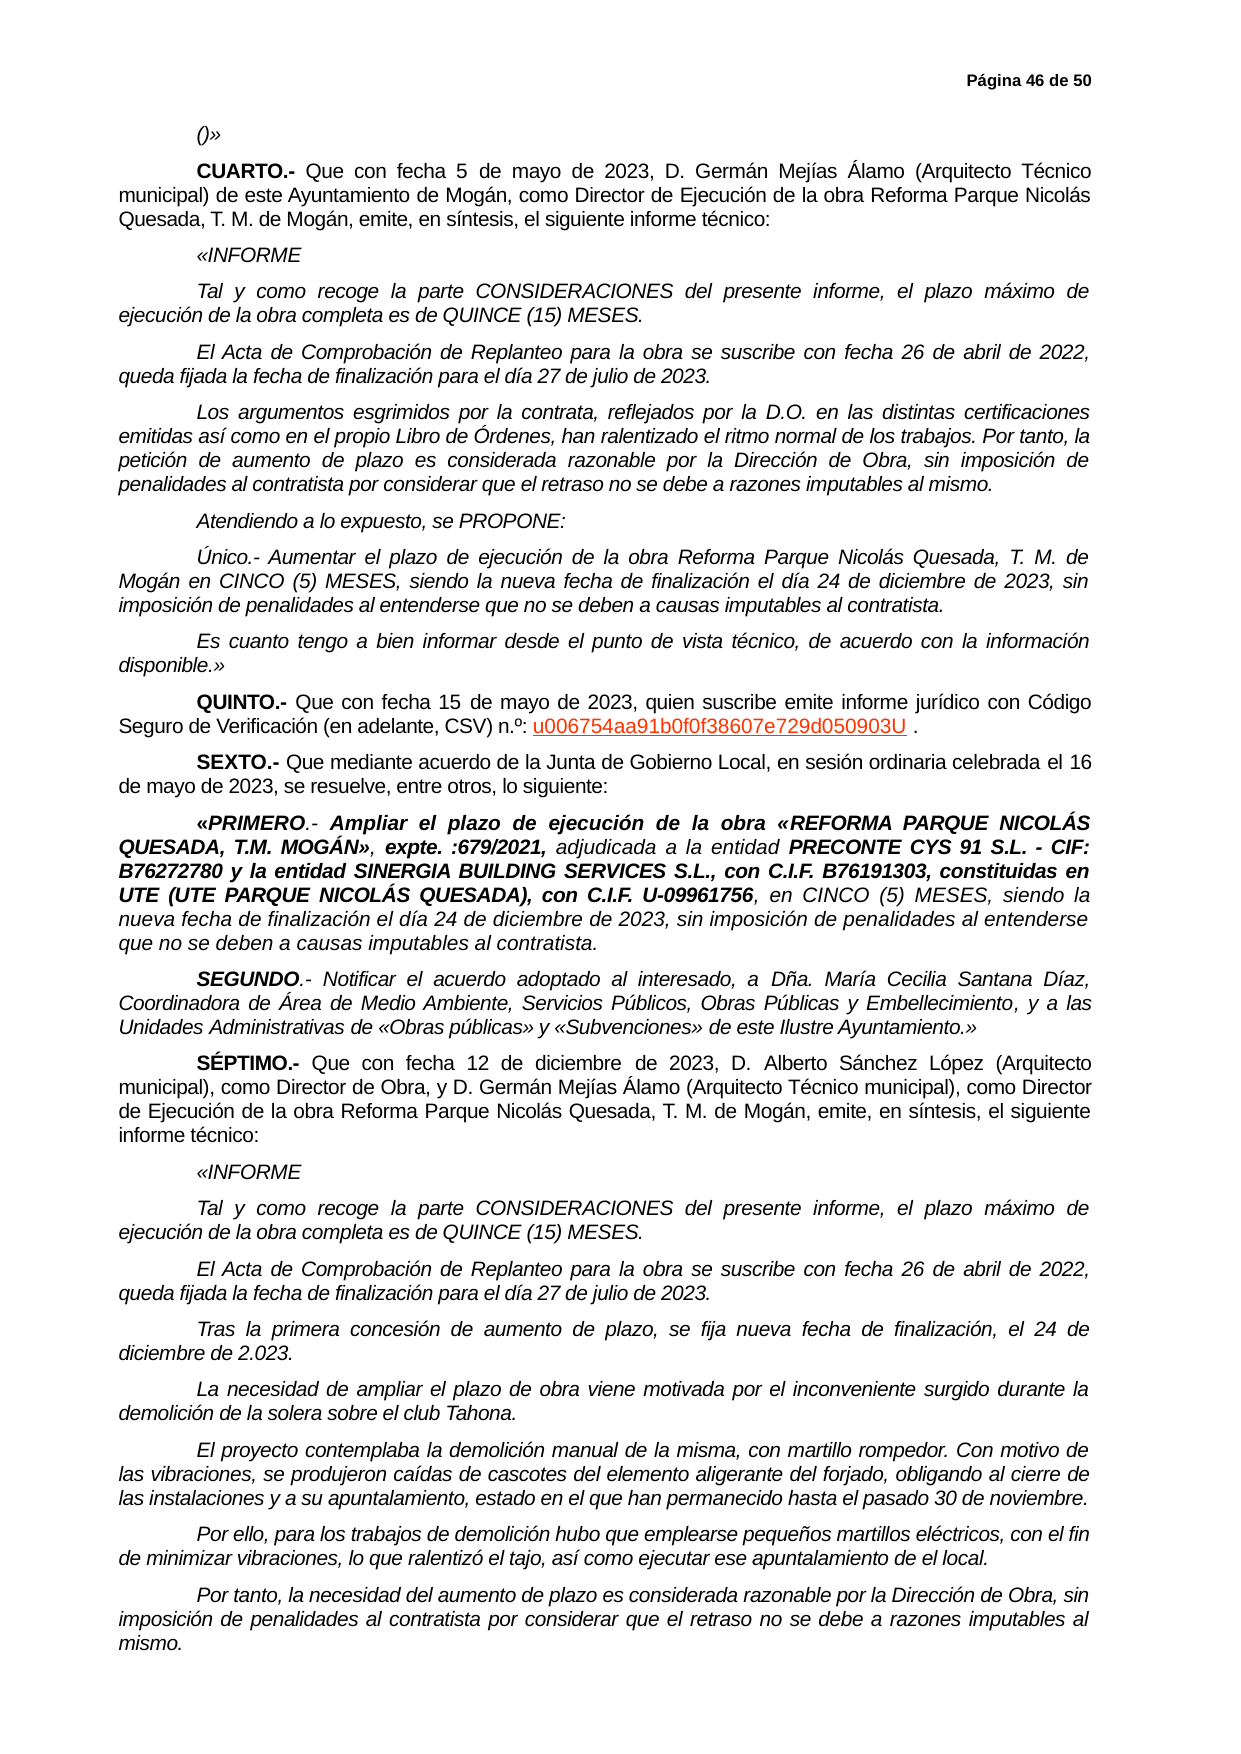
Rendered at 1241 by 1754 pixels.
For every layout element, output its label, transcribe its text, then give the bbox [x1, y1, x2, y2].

text Tras la primera concesión de aumento de plazo, se fija nueva fecha de finalización, el 24 de diciembre de 2.023. [118, 1317, 1092, 1365]
text El proyecto contemplaba la demolición manual de la misma, con martillo rompedor. Con motivo de las vibraciones, se produjeron caídas de cascotes del elemento aligerante del forjado, obligando al cierre de las instalaciones y a su apuntalamiento, estado en el que han permanecido hasta el pasado 30 de noviembre. [118, 1438, 1092, 1509]
text SEXTO.- Que mediante acuerdo de la Junta de Gobierno Local, en sesión ordinaria celebrada el 16 de mayo de 2023, se resuelve, entre otros, lo siguiente: [118, 750, 1092, 798]
text Tal y como recoge la parte CONSIDERACIONES del presente informe, el plazo máximo de ejecución de la obra completa es de QUINCE (15) MESES. [118, 279, 1092, 327]
text QUINTO.- Que con fecha 15 de mayo de 2023, quien suscribe emite informe jurídico con Código Seguro de Verificación (en adelante, CSV) n.º: u006754aa91b0f0f38607e729d050903U . [118, 690, 1092, 738]
text Tal y como recoge la parte CONSIDERACIONES del presente informe, el plazo máximo de ejecución de la obra completa es de QUINCE (15) MESES. [118, 1196, 1092, 1244]
text SEGUNDO.- Notificar el acuerdo adoptado al interesado, a Dña. María Cecilia Santana Díaz, Coordinadora de Área de Medio Ambiente, Servicios Públicos, Obras Públicas y Embellecimiento, y a las Unidades Administrativas de «Obras públicas» y «Subvenciones» de este Ilustre Ayuntamiento.» [118, 967, 1092, 1039]
text Único.- Aumentar el plazo de ejecución de la obra Reforma Parque Nicolás Quesada, T. M. de Mogán en CINCO (5) MESES, siendo la nueva fecha de finalización el día 24 de diciembre de 2023, sin imposición de penalidades al entenderse que no se deben a causas imputables al contratista. [118, 545, 1092, 617]
text «PRIMERO.- Ampliar el plazo de ejecución de la obra «REFORMA PARQUE NICOLÁS QUESADA, T.M. MOGÁN», expte. :679/2021, adjudicada a la entidad PRECONTE CYS 91 S.L. - CIF: B76272780 y la entidad SINERGIA BUILDING SERVICES S.L., con C.I.F. B76191303, constituidas en UTE (UTE PARQUE NICOLÁS QUESADA), con C.I.F. U-09961756, en CINCO (5) MESES, siendo la nueva fecha de finalización el día 24 de diciembre de 2023, sin imposición de penalidades al entenderse que no se deben a causas imputables al contratista. [118, 811, 1092, 954]
text ()» [118, 122, 1092, 146]
text Es cuanto tengo a bien informar desde el punto de vista técnico, de acuerdo con la información disponible.» [118, 629, 1092, 677]
text SÉPTIMO.- Que con fecha 12 de diciembre de 2023, D. Alberto Sánchez López (Arquitecto municipal), como Director de Obra, y D. Germán Mejías Álamo (Arquitecto Técnico municipal), como Director de Ejecución de la obra Reforma Parque Nicolás Quesada, T. M. de Mogán, emite, en síntesis, el siguiente informe técnico: [118, 1051, 1092, 1147]
text Por tanto, la necesidad del aumento de plazo es considerada razonable por la Dirección de Obra, sin imposición de penalidades al contratista por considerar que el retraso no se debe a razones imputables al mismo. [118, 1582, 1092, 1654]
text La necesidad de ampliar el plazo de obra viene motivada por el inconveniente surgido durante la demolición de la solera sobre el club Tahona. [118, 1377, 1092, 1425]
text El Acta de Comprobación de Replanteo para la obra se suscribe con fecha 26 de abril de 2022, queda fijada la fecha de finalización para el día 27 de julio de 2023. [118, 1256, 1092, 1304]
text «INFORME [118, 243, 1092, 267]
text «INFORME [118, 1159, 1092, 1183]
text Atendiendo a lo expuesto, se PROPONE: [118, 508, 1092, 532]
text Los argumentos esgrimidos por la contrata, reflejados por la D.O. en las distintas certificaciones emitidas así como en el propio Libro de Órdenes, han ralentizado el ritmo normal de los trabajos. Por tanto, la petición de aumento de plazo es considerada razonable por la Dirección de Obra, sin imposición de penalidades al contratista por considerar que el retraso no se debe a razones imputables al mismo. [118, 400, 1092, 496]
text El Acta de Comprobación de Replanteo para la obra se suscribe con fecha 26 de abril de 2022, queda fijada la fecha de finalización para el día 27 de julio de 2023. [118, 340, 1092, 388]
text Por ello, para los trabajos de demolición hubo que emplearse pequeños martillos eléctricos, con el fin de minimizar vibraciones, lo que ralentizó el tajo, así como ejecutar ese apuntalamiento de el local. [118, 1522, 1092, 1570]
text CUARTO.- Que con fecha 5 de mayo de 2023, D. Germán Mejías Álamo (Arquitecto Técnico municipal) de este Ayuntamiento de Mogán, como Director de Ejecución de la obra Reforma Parque Nicolás Quesada, T. M. de Mogán, emite, en síntesis, el siguiente informe técnico: [118, 158, 1092, 230]
